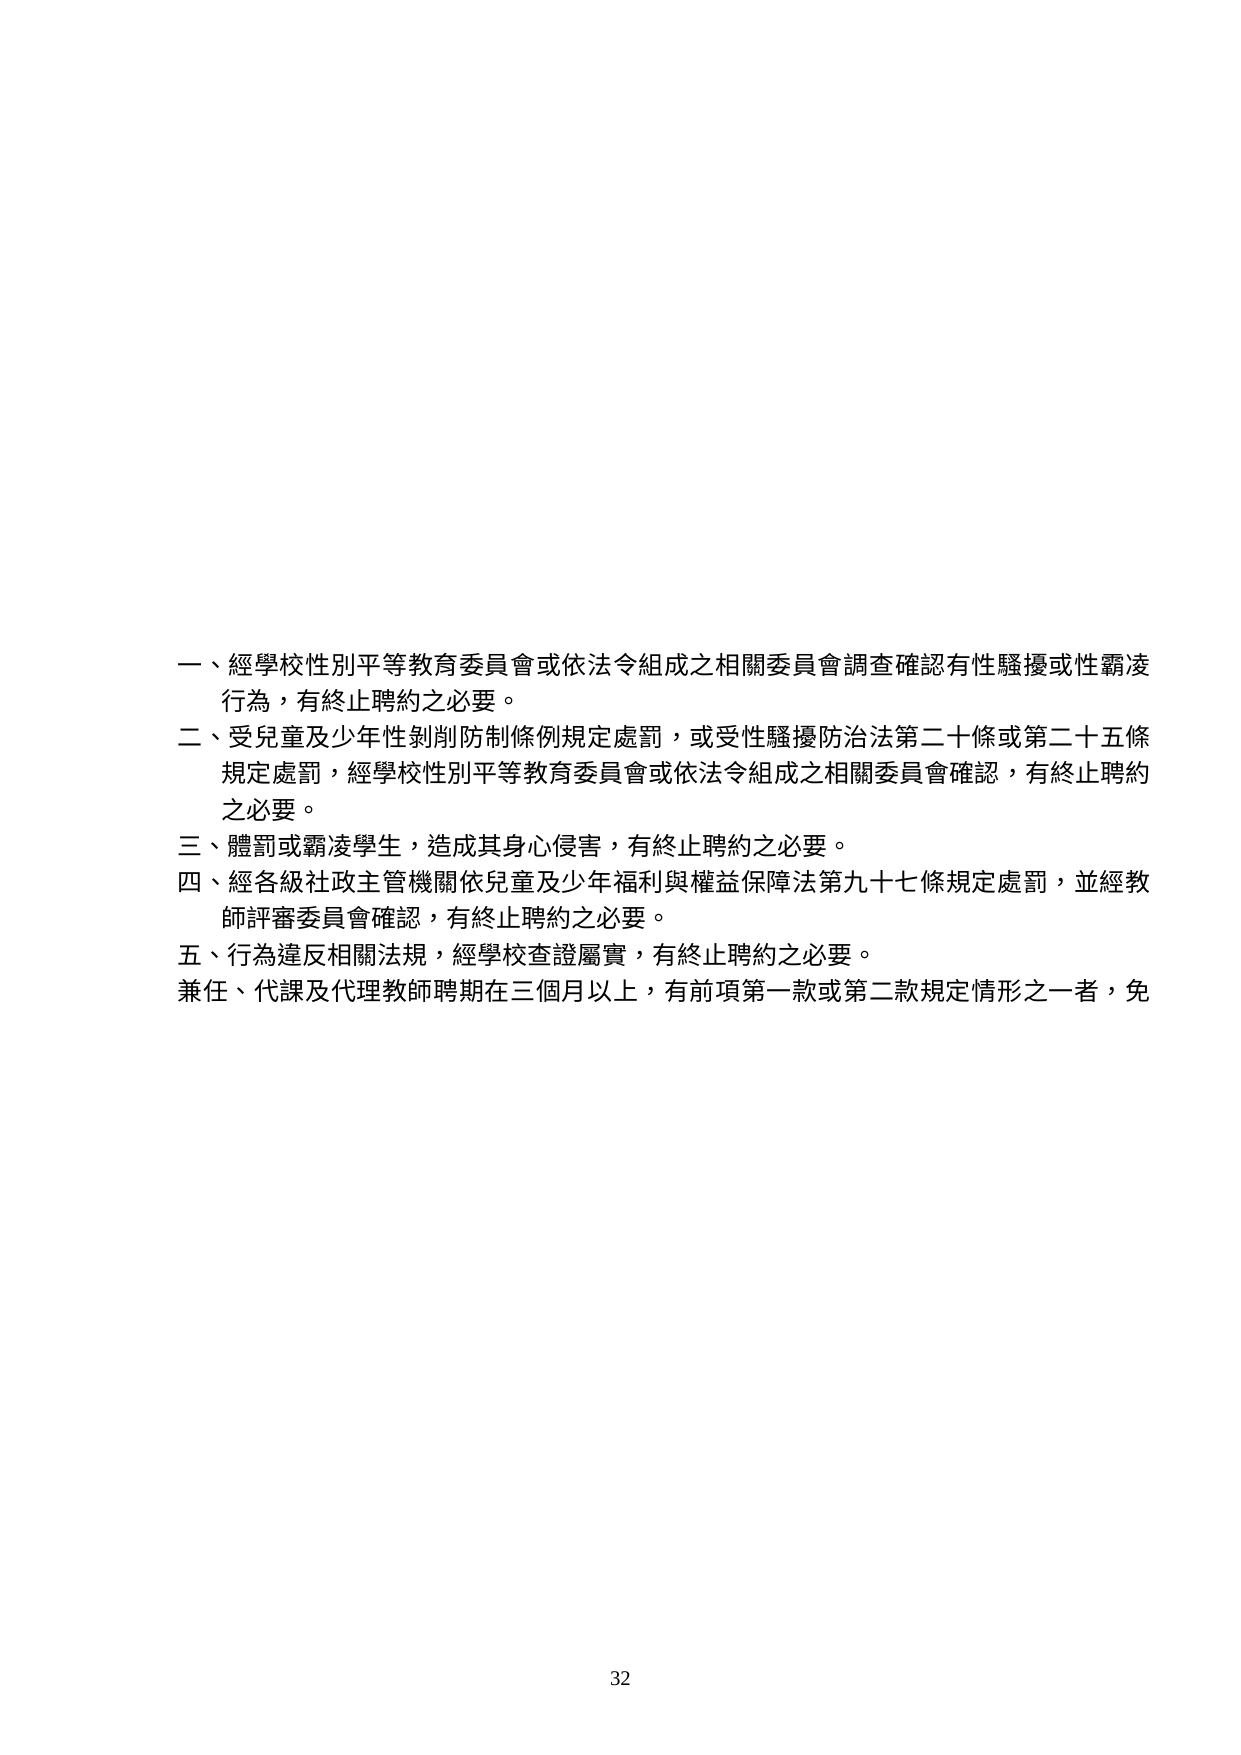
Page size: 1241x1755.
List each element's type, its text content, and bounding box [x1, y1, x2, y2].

text 三、體罰或霸凌學生，造成其身心侵害，有終止聘約之必要。 [105, 826, 1152, 863]
text 四、經各級社政主管機關依兒童及少年福利與權益保障法第九十七條規定處罰，並經教師評審委員會確認，有終止聘約之必要。 [177, 863, 1152, 935]
text 兼任、代課及代理教師聘期在三個月以上，有前項第一款或第二款規定情形之一者，免 [177, 971, 1152, 1008]
text 二、受兒童及少年性剝削防制條例規定處罰，或受性騷擾防治法第二十條或第二十五條規定處罰，經學校性別平等教育委員會或依法令組成之相關委員會確認，有終止聘約之必要。 [177, 718, 1152, 826]
text 一、經學校性別平等教育委員會或依法令組成之相關委員會調查確認有性騷擾或性霸凌行為，有終止聘約之必要。 [177, 645, 1152, 718]
text 五、行為違反相關法規，經學校查證屬實，有終止聘約之必要。 [105, 935, 1152, 971]
